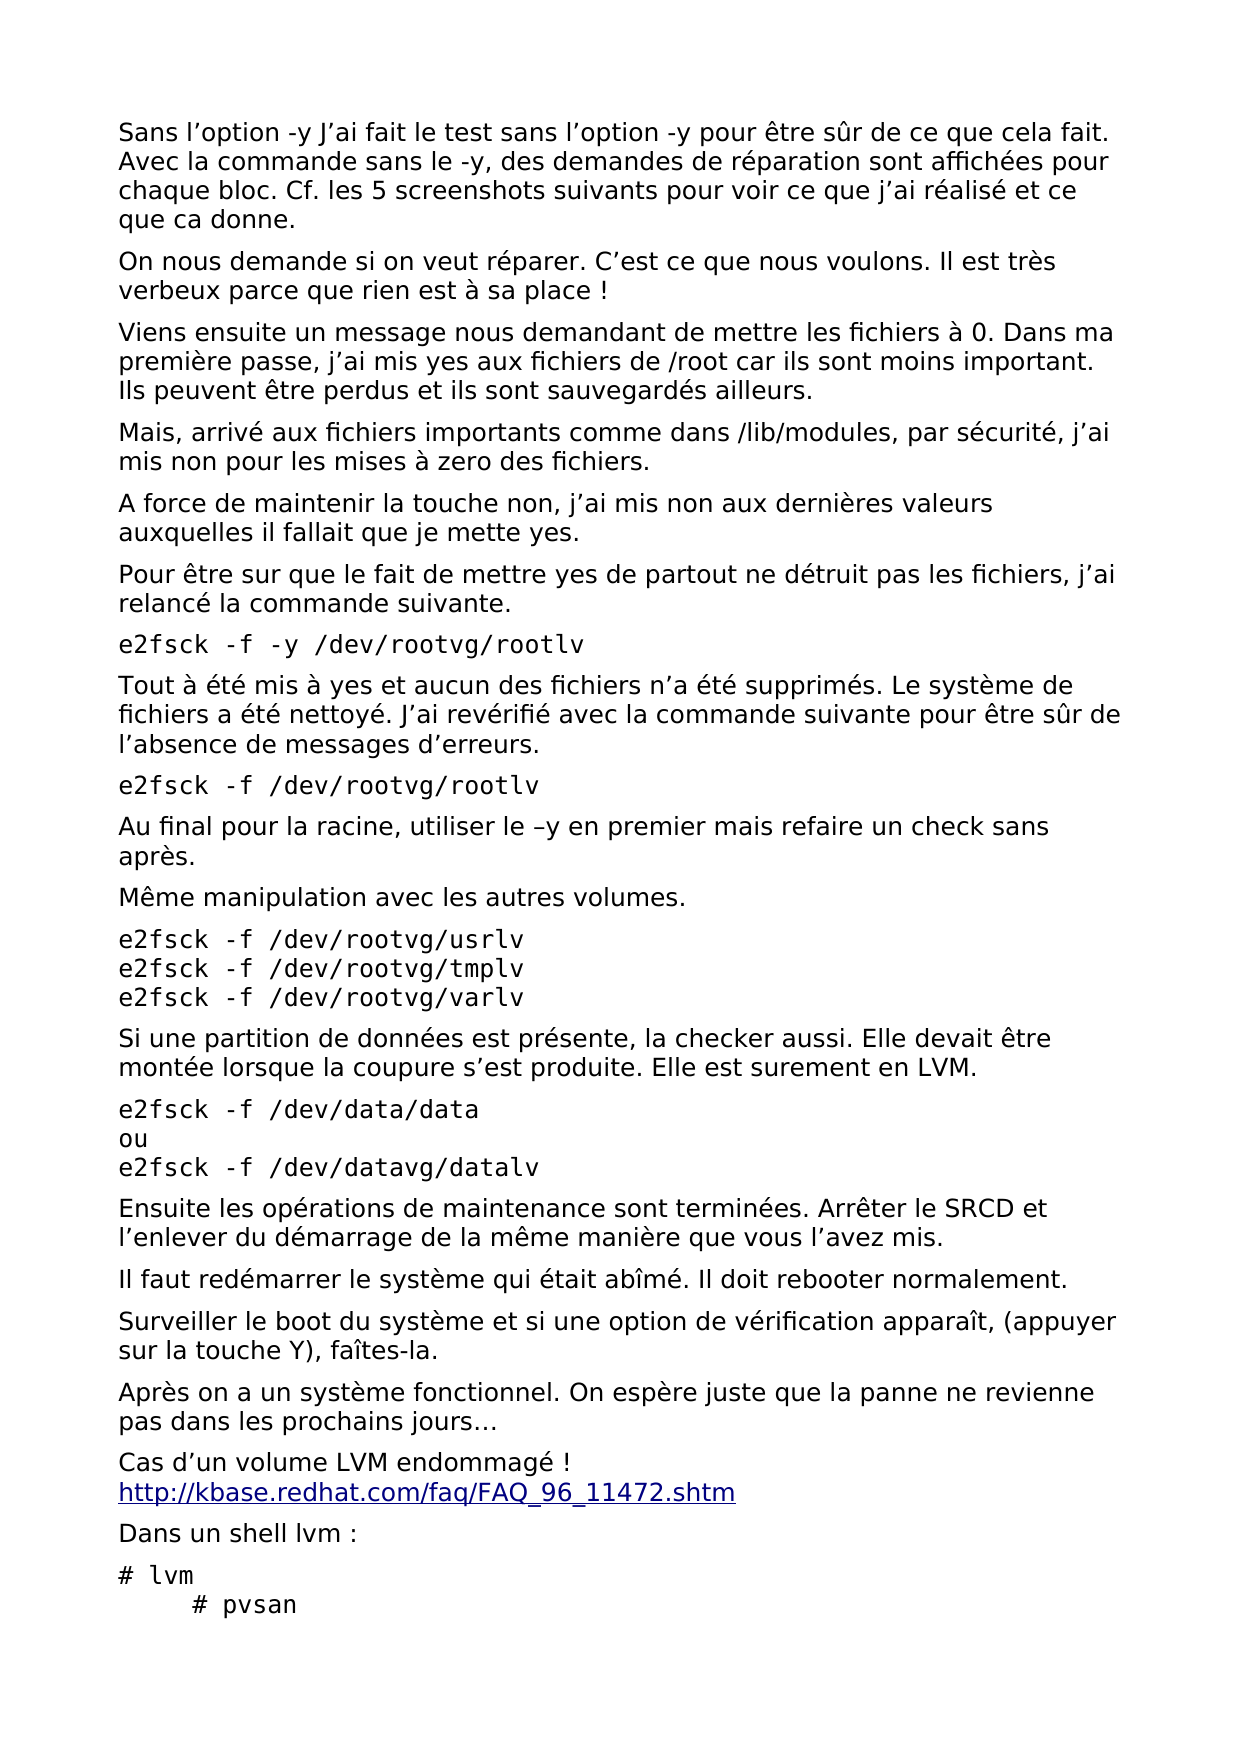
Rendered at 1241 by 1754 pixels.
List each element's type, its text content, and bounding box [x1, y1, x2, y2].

text Il faut redémarrer le système qui était abîmé. Il doit rebooter normalement. [118, 1265, 1122, 1294]
text Même manipulation avec les autres volumes. [118, 883, 1122, 912]
text e2fsck -f /dev/rootvg/usrlv e2fsck -f /dev/rootvg/tmplv e2fsck -f /dev/rootvg/varlv [118, 925, 1122, 1012]
text e2fsck -f -y /dev/rootvg/rootlv [118, 631, 1122, 660]
text Ensuite les opérations de maintenance sont terminées. Arrêter le SRCD et l’enlever du démarrage de la même manière que vous l’avez mis. [118, 1194, 1122, 1253]
text Pour être sur que le fait de mettre yes de partout ne détruit pas les fichiers, j’ai relancé la commande suivante. [118, 560, 1122, 618]
text Viens ensuite un message nous demandant de mettre les fichiers à 0. Dans ma première passe, j’ai mis yes aux fichiers de /root car ils sont moins important. Ils peuvent être perdus et ils sont sauvegardés ailleurs. [118, 318, 1122, 406]
text Dans un shell lvm : [118, 1519, 1122, 1548]
text e2fsck -f /dev/data/data ou e2fsck -f /dev/datavg/datalv [118, 1095, 1122, 1183]
text Après on a un système fonctionnel. On espère juste que la panne ne revienne pas dans les prochains jours… [118, 1378, 1122, 1436]
text Mais, arrivé aux fichiers importants comme dans /lib/modules, par sécurité, j’ai mis non pour les mises à zero des fichiers. [118, 418, 1122, 476]
text e2fsck -f /dev/rootvg/rootlv [118, 772, 1122, 801]
text A force de maintenir la touche non, j’ai mis non aux dernières valeurs auxquelles il fallait que je mette yes. [118, 489, 1122, 547]
text Sans l’option -y J’ai fait le test sans l’option -y pour être sûr de ce que cela fait. Avec la commande sans le -y, des demandes de réparation sont affichées pour chaque bloc. Cf. les 5 screenshots suivants pour voir ce que j’ai réalisé et ce que ca donne. [118, 118, 1122, 235]
text On nous demande si on veut réparer. C’est ce que nous voulons. Il est très verbeux parce que rien est à sa place ! [118, 247, 1122, 306]
text Si une partition de données est présente, la checker aussi. Elle devait être montée lorsque la coupure s’est produite. Elle est surement en LVM. [118, 1024, 1122, 1083]
text Tout à été mis à yes et aucun des fichiers n’a été supprimés. Le système de fichiers a été nettoyé. J’ai revérifié avec la commande suivante pour être sûr de l’absence de messages d’erreurs. [118, 672, 1122, 759]
text Cas d’un volume LVM endommagé ! http://kbase.redhat.com/faq/FAQ_96_11472.shtm [118, 1448, 1122, 1507]
text Surveiller le boot du système et si une option de vérification apparaît, (appuyer sur la touche Y), faîtes-la. [118, 1307, 1122, 1365]
text Au final pour la racine, utiliser le –y en premier mais refaire un check sans après. [118, 812, 1122, 871]
text # lvm # pvsan [118, 1561, 1122, 1619]
